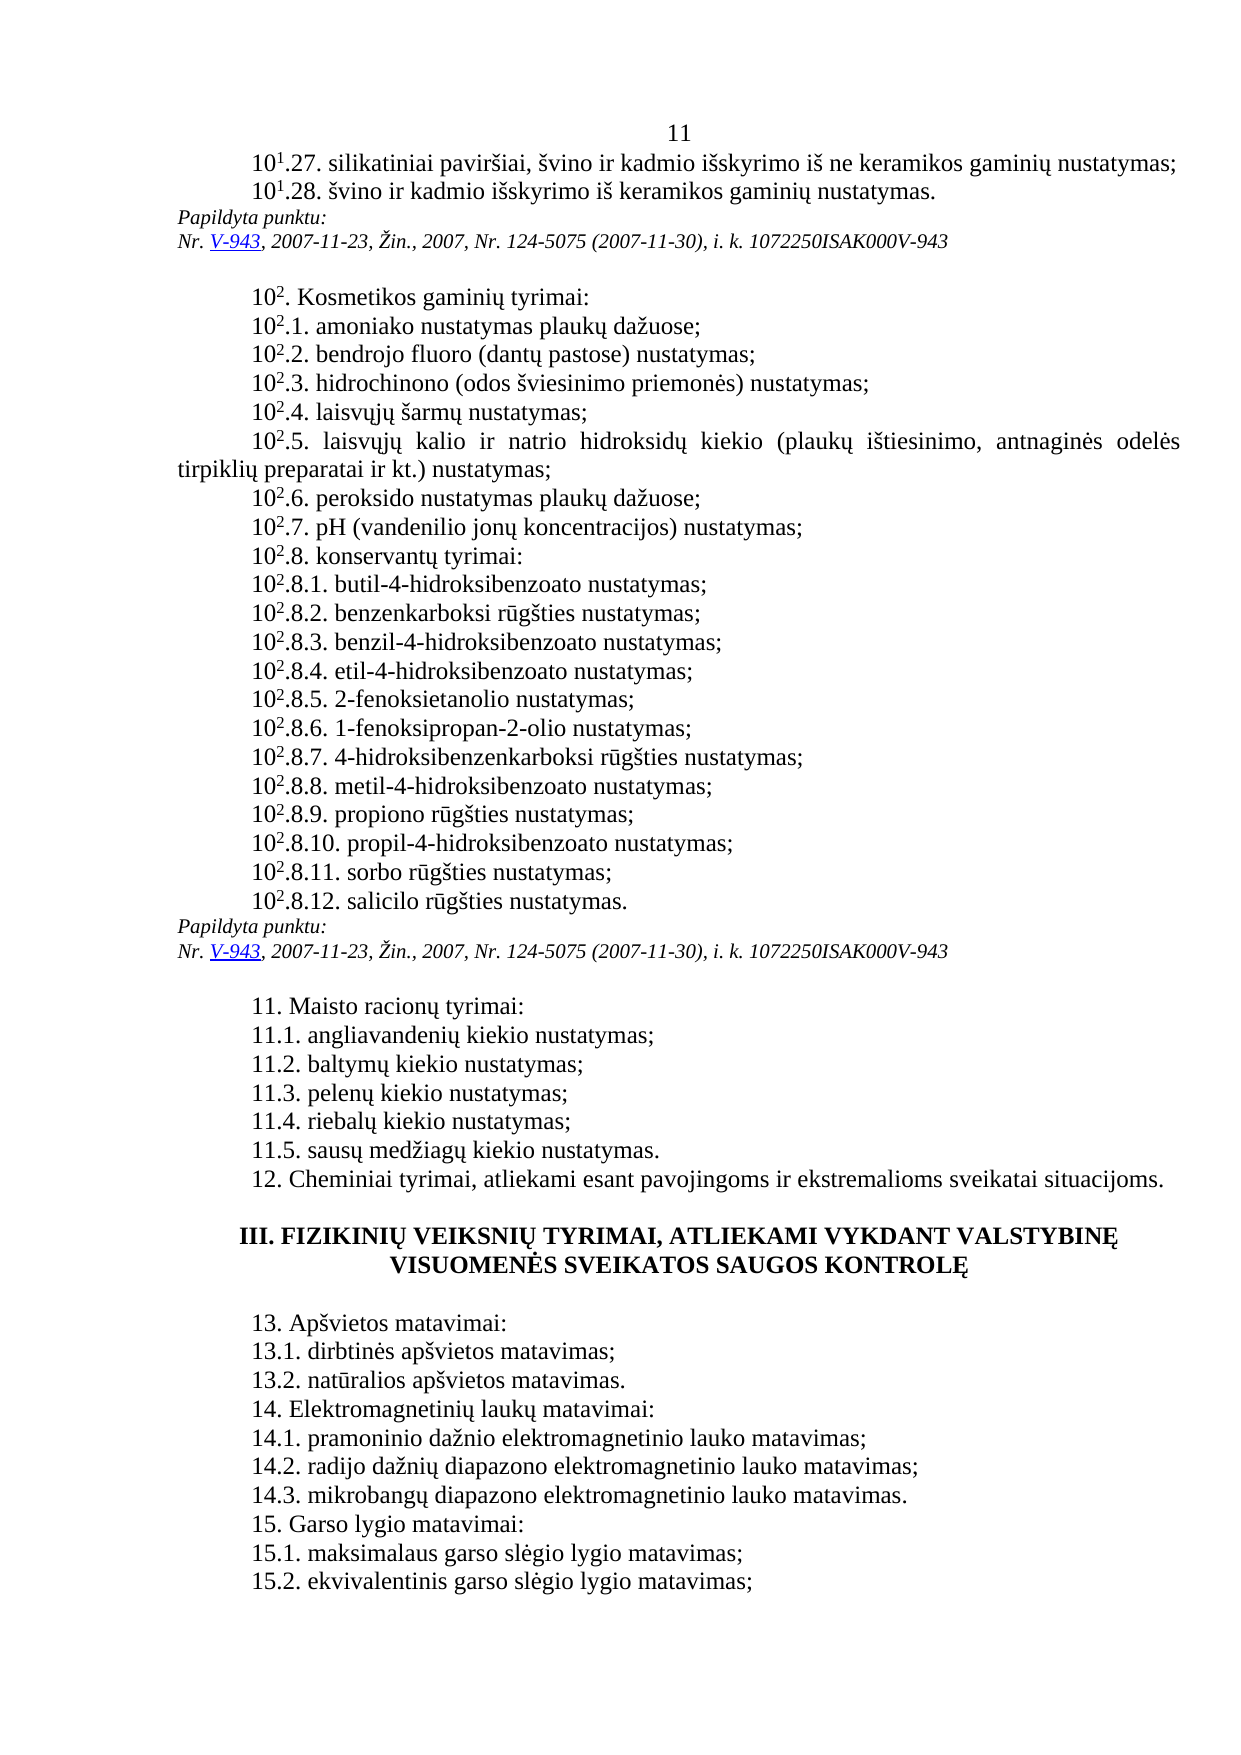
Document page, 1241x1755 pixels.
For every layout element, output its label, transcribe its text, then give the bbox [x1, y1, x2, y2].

text 13.2. natūralios apšvietos matavimas. [177, 1365, 1181, 1394]
text 102.8.8. metil-4-hidroksibenzoato nustatymas; [177, 771, 1181, 799]
text 102.8.2. benzenkarboksi rūgšties nustatymas; [177, 598, 1181, 627]
text 12. Cheminiai tyrimai, atliekami esant pavojingoms ir ekstremalioms sveikatai situacijoms. [177, 1164, 1181, 1193]
text 102.8.9. propiono rūgšties nustatymas; [177, 799, 1181, 828]
text 14. Elektromagnetinių laukų matavimai: [177, 1394, 1181, 1423]
text 102.8.10. propil-4-hidroksibenzoato nustatymas; [177, 828, 1181, 857]
text 102.8.5. 2-fenoksietanolio nustatymas; [177, 684, 1181, 713]
text 101.27. silikatiniai paviršiai, švino ir kadmio išskyrimo iš ne keramikos gaminių nustatymas; [177, 148, 1181, 176]
text Papildyta punktu: [177, 914, 1181, 938]
text 11.3. pelenų kiekio nustatymas; [177, 1078, 1181, 1106]
text 102.2. bendrojo fluoro (dantų pastose) nustatymas; [177, 339, 1181, 368]
text 13.1. dirbtinės apšvietos matavimas; [177, 1336, 1181, 1365]
text 102.7. pH (vandenilio jonų koncentracijos) nustatymas; [177, 512, 1181, 541]
text 14.1. pramoninio dažnio elektromagnetinio lauko matavimas; [177, 1423, 1181, 1451]
text 102.8.1. butil-4-hidroksibenzoato nustatymas; [177, 569, 1181, 598]
text 102.8.3. benzil-4-hidroksibenzoato nustatymas; [177, 627, 1181, 656]
text III. FIZIKINIŲ VEIKSNIŲ TYRIMAI, ATLIEKAMI VYKDANT VALSTYBINĘ VISUOMENĖS SVEIKATOS SAUGOS KONTROLĘ [177, 1221, 1181, 1279]
text 14.2. radijo dažnių diapazono elektromagnetinio lauko matavimas; [177, 1451, 1181, 1480]
text 102.8. konservantų tyrimai: [177, 541, 1181, 569]
text 102.8.7. 4-hidroksibenzenkarboksi rūgšties nustatymas; [177, 742, 1181, 771]
text 102.4. laisvųjų šarmų nustatymas; [177, 397, 1181, 426]
text 102.3. hidrochinono (odos šviesinimo priemonės) nustatymas; [177, 368, 1181, 397]
text 101.28. švino ir kadmio išskyrimo iš keramikos gaminių nustatymas. [177, 176, 1181, 205]
text 102.6. peroksido nustatymas plaukų dažuose; [177, 483, 1181, 512]
text 11.4. riebalų kiekio nustatymas; [177, 1106, 1181, 1135]
text 11.2. baltymų kiekio nustatymas; [177, 1049, 1181, 1078]
text 102. Kosmetikos gaminių tyrimai: [177, 282, 1181, 311]
text Nr. V-943, 2007-11-23, Žin., 2007, Nr. 124-5075 (2007-11-30), i. k. 1072250ISAK000V-943 [177, 938, 1181, 963]
text 15. Garso lygio matavimai: [177, 1509, 1181, 1538]
text 15.2. ekvivalentinis garso slėgio lygio matavimas; [177, 1566, 1181, 1595]
text Papildyta punktu: [177, 205, 1181, 229]
text 13. Apšvietos matavimai: [177, 1308, 1181, 1336]
text 11. Maisto racionų tyrimai: [177, 991, 1181, 1020]
text 102.8.12. salicilo rūgšties nustatymas. [177, 886, 1181, 914]
text 102.8.11. sorbo rūgšties nustatymas; [177, 857, 1181, 886]
text 102.1. amoniako nustatymas plaukų dažuose; [177, 311, 1181, 339]
text 102.5. laisvųjų kalio ir natrio hidroksidų kiekio (plaukų ištiesinimo, antnaginės odelės tirpiklių preparatai ir kt.) nustatymas; [177, 426, 1181, 483]
text 11.1. angliavandenių kiekio nustatymas; [177, 1020, 1181, 1049]
text Nr. V-943, 2007-11-23, Žin., 2007, Nr. 124-5075 (2007-11-30), i. k. 1072250ISAK000V-943 [177, 229, 1181, 253]
text 102.8.4. etil-4-hidroksibenzoato nustatymas; [177, 656, 1181, 684]
text 102.8.6. 1-fenoksipropan-2-olio nustatymas; [177, 713, 1181, 742]
text 14.3. mikrobangų diapazono elektromagnetinio lauko matavimas. [177, 1480, 1181, 1509]
text 11.5. sausų medžiagų kiekio nustatymas. [177, 1135, 1181, 1164]
text 15.1. maksimalaus garso slėgio lygio matavimas; [177, 1538, 1181, 1566]
